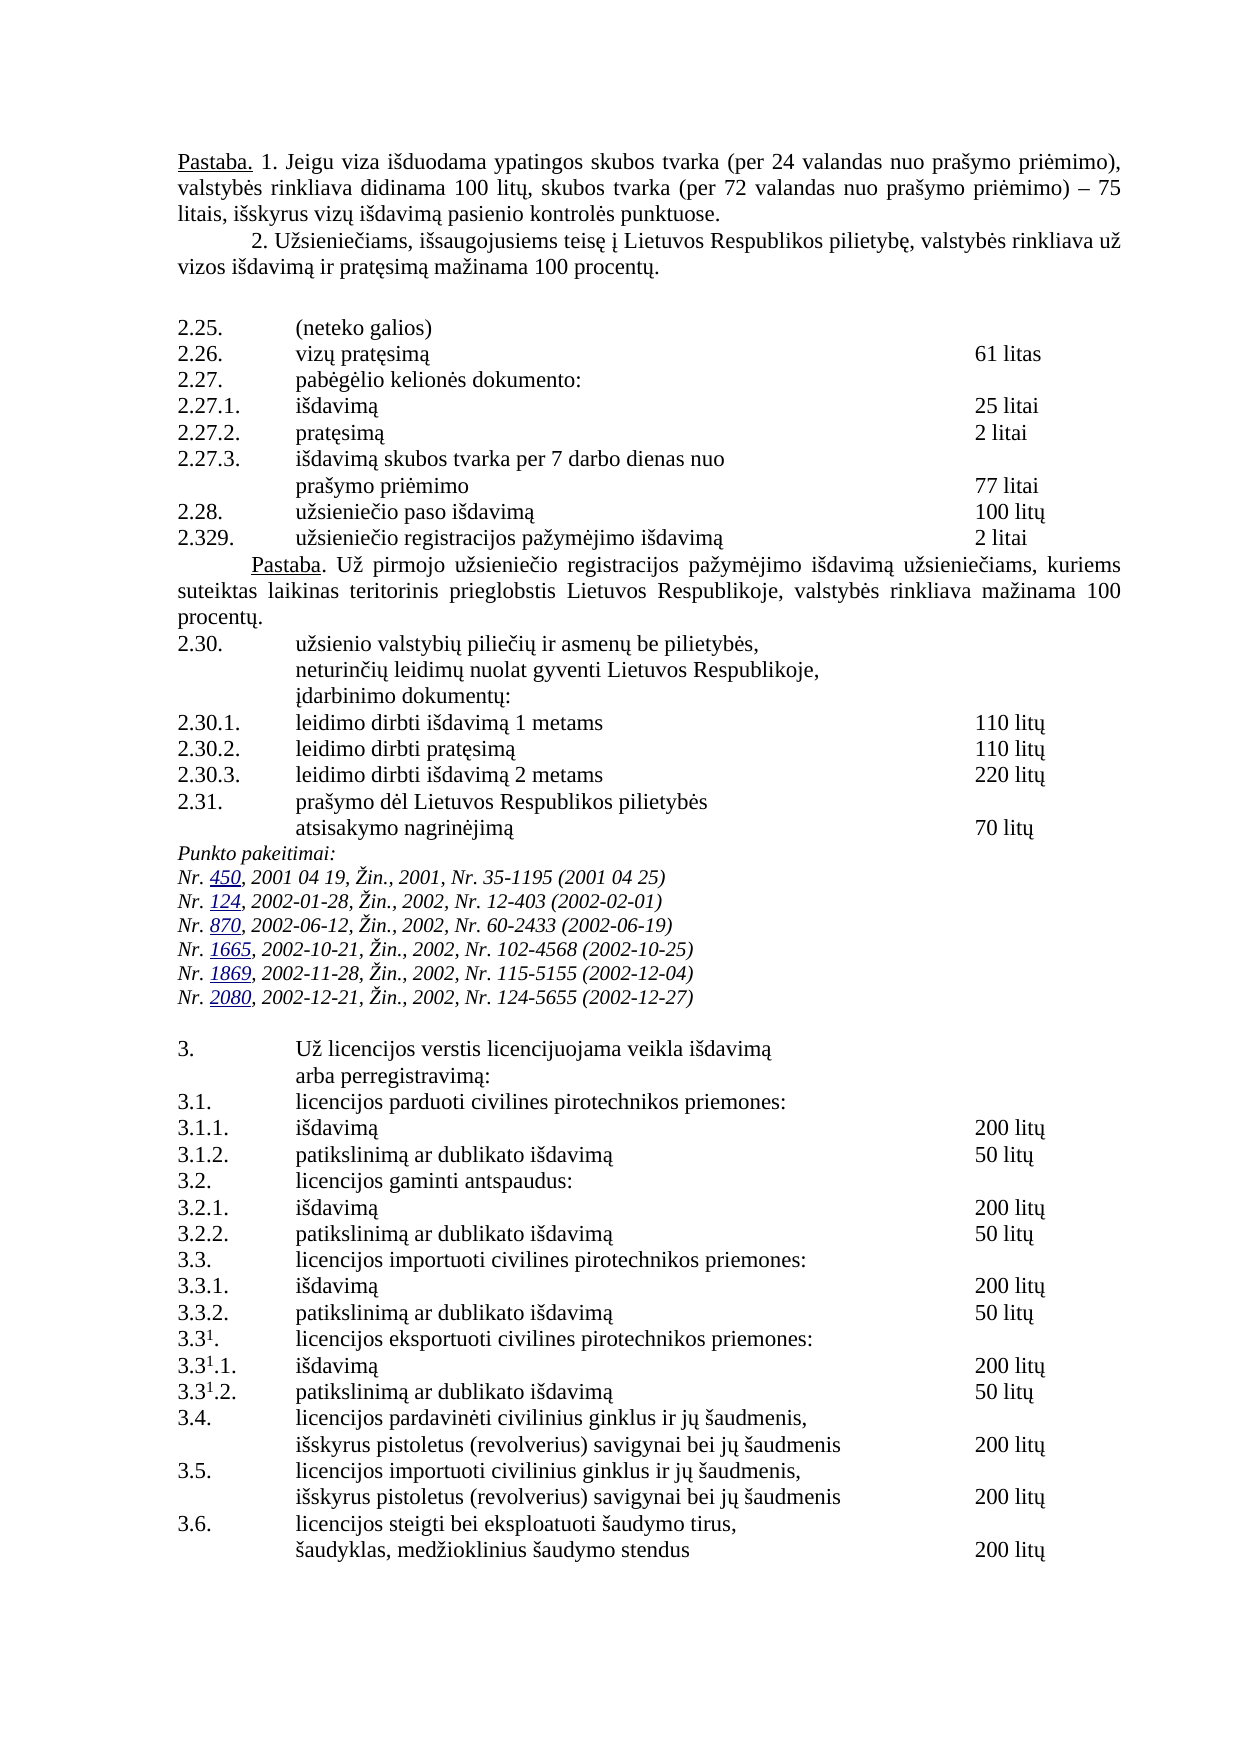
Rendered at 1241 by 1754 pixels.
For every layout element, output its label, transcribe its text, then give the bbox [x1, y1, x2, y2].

text 2.26. vizų pratęsimą 61 litas [177, 340, 1122, 366]
text 3.3.2. patikslinimą ar dublikato išdavimą 50 litų [177, 1299, 1122, 1325]
text Nr. 1869, 2002-11-28, Žin., 2002, Nr. 115-5155 (2002-12-04) [177, 961, 1122, 985]
text Nr. 2080, 2002-12-21, Žin., 2002, Nr. 124-5655 (2002-12-27) [177, 985, 1122, 1009]
text Nr. 450, 2001 04 19, Žin., 2001, Nr. 35-1195 (2001 04 25) [177, 865, 1122, 889]
text 2.25. (neteko galios) [177, 313, 1122, 340]
text 3.6. licencijos steigti bei eksploatuoti šaudymo tirus, šaudyklas, medžioklinius šaudymo stendus 200 litų [177, 1510, 1122, 1562]
text 2.27.2. pratęsimą 2 litai [177, 419, 1122, 445]
text 3.1. licencijos parduoti civilines pirotechnikos priemones: [177, 1088, 1122, 1114]
text 2.28. užsieniečio paso išdavimą 100 litų [177, 498, 1122, 524]
text 3.1.1. išdavimą 200 litų [177, 1114, 1122, 1141]
text 2.30.3. leidimo dirbti išdavimą 2 metams 220 litų [177, 762, 1122, 788]
text 2.27.3. išdavimą skubos tvarka per 7 darbo dienas nuo prašymo priėmimo 77 litai [177, 445, 1122, 498]
text Pastaba. Už pirmojo užsieniečio registracijos pažymėjimo išdavimą užsieniečiams, kuriems suteiktas laikinas teritorinis prieglobstis Lietuvos Respublikoje, valstybės rinkliava mažinama 100 procentų. [177, 551, 1122, 630]
text 3.31.1. išdavimą 200 litų [177, 1352, 1122, 1378]
text 2.31. prašymo dėl Lietuvos Respublikos pilietybės [177, 788, 1122, 814]
text 3.4. licencijos pardavinėti civilinius ginklus ir jų šaudmenis, išskyrus pistoletus (revolverius) savigynai bei jų šaudmenis 200 litų [177, 1404, 1122, 1457]
text 2.30.2. leidimo dirbti pratęsimą 110 litų [177, 735, 1122, 762]
text 3.2.1. išdavimą 200 litų [177, 1193, 1122, 1220]
text 2.27.1. išdavimą 25 litai [177, 393, 1122, 419]
text 3.3.1. išdavimą 200 litų [177, 1273, 1122, 1299]
text atsisakymo nagrinėjimą 70 litų [177, 814, 1122, 841]
text Nr. 124, 2002-01-28, Žin., 2002, Nr. 12-403 (2002-02-01) [177, 889, 1122, 913]
text 3.3. licencijos importuoti civilines pirotechnikos priemones: [177, 1246, 1122, 1273]
text 2.329. užsieniečio registracijos pažymėjimo išdavimą 2 litai [177, 524, 1122, 551]
text 2.30. užsienio valstybių piliečių ir asmenų be pilietybės, neturinčių leidimų nuolat gyventi Lietuvos Respublikoje, įdarbinimo dokumentų: [177, 630, 1122, 709]
text 3.1.2. patikslinimą ar dublikato išdavimą 50 litų [177, 1141, 1122, 1167]
text 2.27. pabėgėlio kelionės dokumento: [177, 366, 1122, 393]
text 3.5. licencijos importuoti civilinius ginklus ir jų šaudmenis, išskyrus pistoletus (revolverius) savigynai bei jų šaudmenis 200 litų [177, 1457, 1122, 1510]
text Pastaba. 1. Jeigu viza išduodama ypatingos skubos tvarka (per 24 valandas nuo prašymo priėmimo), valstybės rinkliava didinama 100 litų, skubos tvarka (per 72 valandas nuo prašymo priėmimo) – 75 litais, išskyrus vizų išdavimą pasienio kontrolės punktuose. [177, 148, 1122, 227]
text 3.2. licencijos gaminti antspaudus: [177, 1167, 1122, 1193]
text Punkto pakeitimai: [177, 841, 1122, 865]
text Nr. 1665, 2002-10-21, Žin., 2002, Nr. 102-4568 (2002-10-25) [177, 937, 1122, 961]
text 2. Užsieniečiams, išsaugojusiems teisę į Lietuvos Respublikos pilietybę, valstybės rinkliava už vizos išdavimą ir pratęsimą mažinama 100 procentų. [177, 227, 1122, 279]
text 3.31.2. patikslinimą ar dublikato išdavimą 50 litų [177, 1378, 1122, 1404]
text 3. Už licencijos verstis licencijuojama veikla išdavimą arba perregistravimą: [177, 1035, 1122, 1088]
text Nr. 870, 2002-06-12, Žin., 2002, Nr. 60-2433 (2002-06-19) [177, 913, 1122, 937]
text 2.30.1. leidimo dirbti išdavimą 1 metams 110 litų [177, 709, 1122, 735]
text 3.2.2. patikslinimą ar dublikato išdavimą 50 litų [177, 1220, 1122, 1246]
text 3.31. licencijos eksportuoti civilines pirotechnikos priemones: [177, 1325, 1122, 1352]
